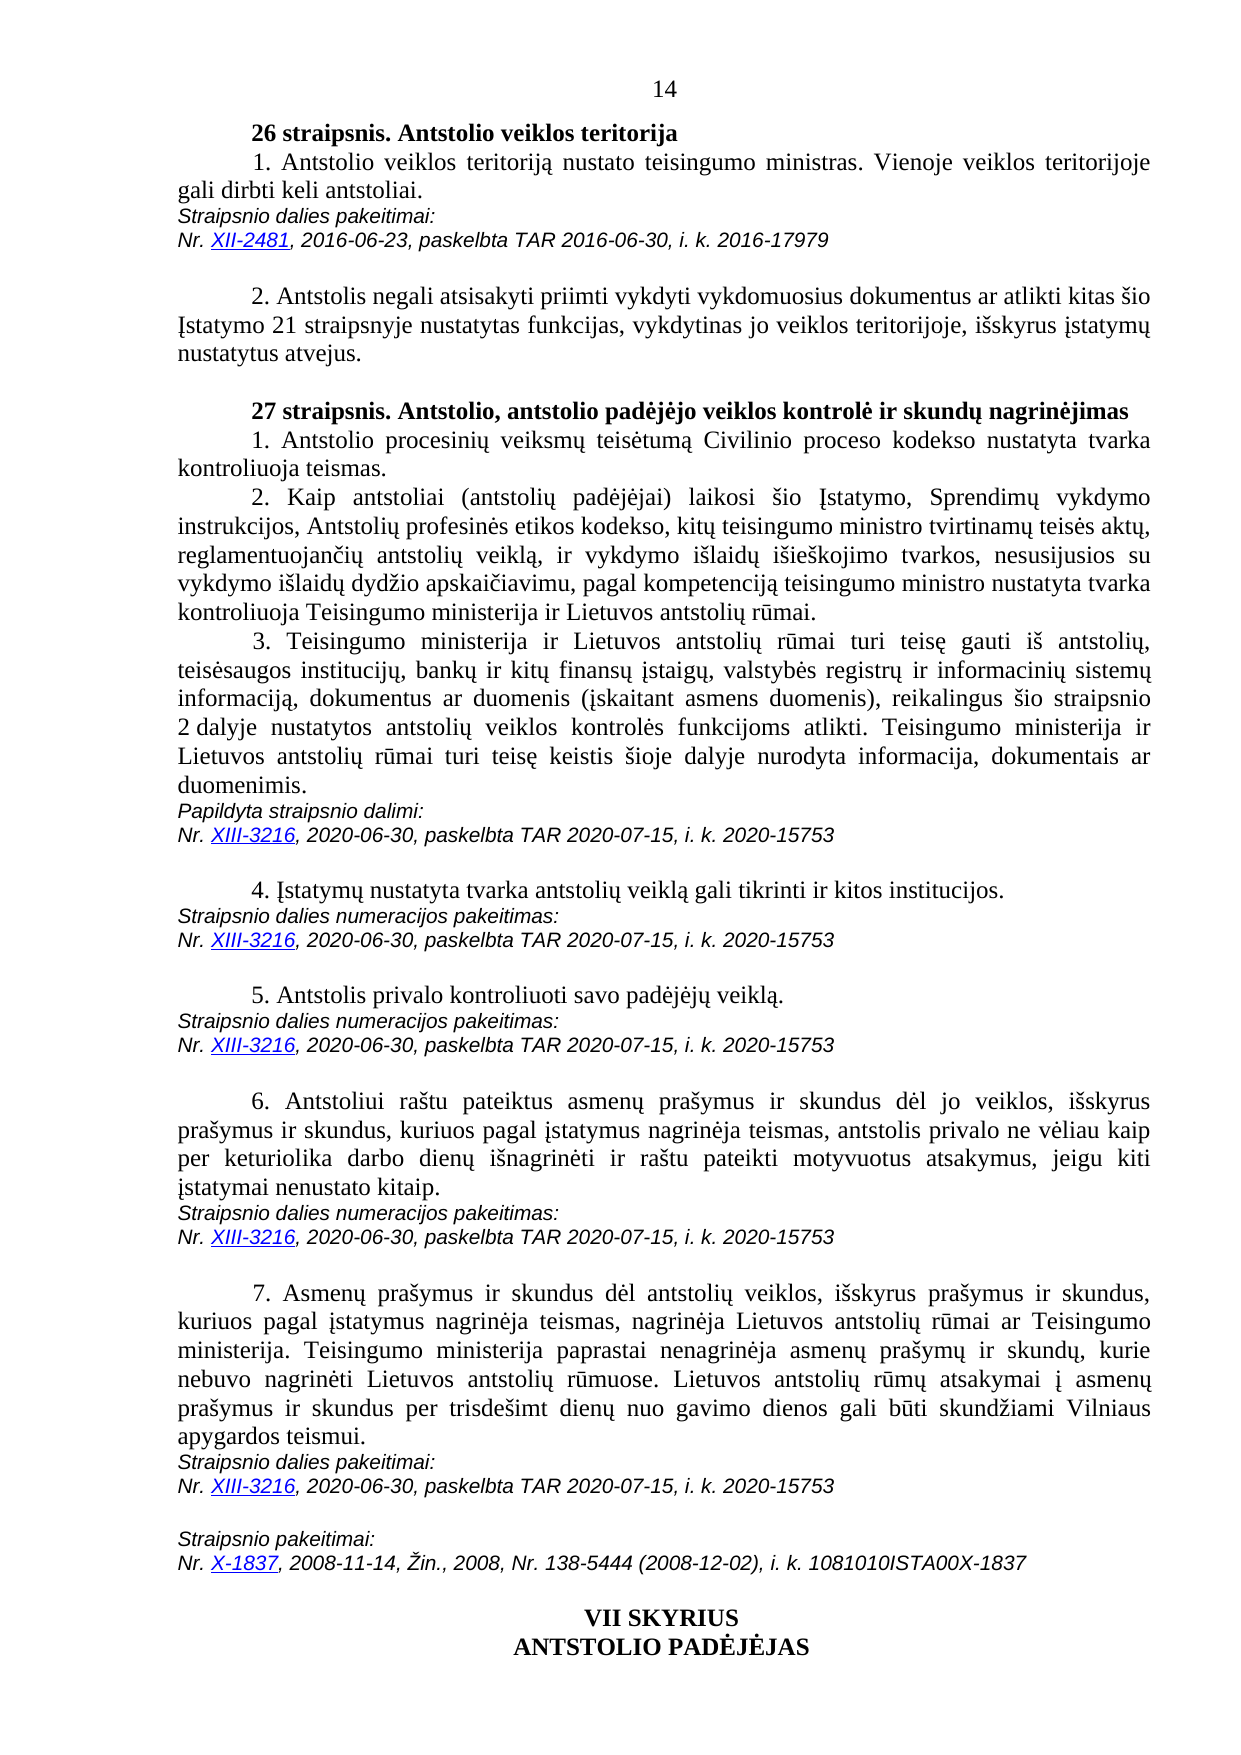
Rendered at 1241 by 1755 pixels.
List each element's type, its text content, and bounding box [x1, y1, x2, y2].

text 1. Antstolio veiklos teritoriją nustato teisingumo ministras. Vienoje veiklos teritorijoje gali dirbti keli antstoliai. [177, 147, 1152, 204]
text 5. Antstolis privalo kontroliuoti savo padėjėjų veiklą. [177, 981, 1152, 1009]
text Nr. XIII-3216, 2020-06-30, paskelbta TAR 2020-07-15, i. k. 2020-15753 [177, 928, 1152, 952]
text ANTSTOLIO PADĖJĖJAS [177, 1632, 1152, 1661]
text 7. Asmenų prašymus ir skundus dėl antstolių veiklos, išskyrus prašymus ir skundus, kuriuos pagal įstatymus nagrinėja teismas, nagrinėja Lietuvos antstolių rūmai ar Teisingumo ministerija. Teisingumo ministerija paprastai nenagrinėja asmenų prašymų ir skundų, kurie nebuvo nagrinėti Lietuvos antstolių rūmuose. Lietuvos antstolių rūmų atsakymai į asmenų prašymus ir skundus per trisdešimt dienų nuo gavimo dienos gali būti skundžiami Vilniaus apygardos teismui. [177, 1278, 1152, 1450]
text Straipsnio dalies pakeitimai: [177, 1450, 1152, 1474]
text Papildyta straipsnio dalimi: [177, 798, 1152, 822]
text Nr. X-1837, 2008-11-14, Žin., 2008, Nr. 138-5444 (2008-12-02), i. k. 1081010ISTA00X-1837 [177, 1551, 1152, 1575]
text Straipsnio dalies numeracijos pakeitimas: [177, 904, 1152, 928]
text 2. Kaip antstoliai (antstolių padėjėjai) laikosi šio Įstatymo, Sprendimų vykdymo instrukcijos, Antstolių profesinės etikos kodekso, kitų teisingumo ministro tvirtinamų teisės aktų, reglamentuojančių antstolių veiklą, ir vykdymo išlaidų išieškojimo tvarkos, nesusijusios su vykdymo išlaidų dydžio apskaičiavimu, pagal kompetenciją teisingumo ministro nustatyta tvarka kontroliuoja Teisingumo ministerija ir Lietuvos antstolių rūmai. [177, 482, 1152, 626]
text Straipsnio dalies numeracijos pakeitimas: [177, 1201, 1152, 1225]
text 2. Antstolis negali atsisakyti priimti vykdyti vykdomuosius dokumentus ar atlikti kitas šio Įstatymo 21 straipsnyje nustatytas funkcijas, vykdytinas jo veiklos teritorijoje, išskyrus įstatymų nustatytus atvejus. [177, 281, 1152, 367]
text 27 straipsnis. Antstolio, antstolio padėjėjo veiklos kontrolė ir skundų nagrinėjimas [251, 396, 1152, 425]
text Straipsnio dalies numeracijos pakeitimas: [177, 1009, 1152, 1033]
text Nr. XIII-3216, 2020-06-30, paskelbta TAR 2020-07-15, i. k. 2020-15753 [177, 822, 1152, 846]
text Straipsnio dalies pakeitimai: [177, 204, 1152, 228]
text 3. Teisingumo ministerija ir Lietuvos antstolių rūmai turi teisę gauti iš antstolių, teisėsaugos institucijų, bankų ir kitų finansų įstaigų, valstybės registrų ir informacinių sistemų informaciją, dokumentus ar duomenis (įskaitant asmens duomenis), reikalingus šio straipsnio 2 dalyje nustatytos antstolių veiklos kontrolės funkcijoms atlikti. Teisingumo ministerija ir Lietuvos antstolių rūmai turi teisę keistis šioje dalyje nurodyta informacija, dokumentais ar duomenimis. [177, 626, 1152, 798]
text 1. Antstolio procesinių veiksmų teisėtumą Civilinio proceso kodekso nustatyta tvarka kontroliuoja teismas. [177, 425, 1152, 482]
text 4. Įstatymų nustatyta tvarka antstolių veiklą gali tikrinti ir kitos institucijos. [177, 875, 1152, 904]
text VII SKYRIUS [177, 1603, 1152, 1632]
text Nr. XIII-3216, 2020-06-30, paskelbta TAR 2020-07-15, i. k. 2020-15753 [177, 1474, 1152, 1498]
text Nr. XIII-3216, 2020-06-30, paskelbta TAR 2020-07-15, i. k. 2020-15753 [177, 1033, 1152, 1057]
text Nr. XIII-3216, 2020-06-30, paskelbta TAR 2020-07-15, i. k. 2020-15753 [177, 1225, 1152, 1249]
text Straipsnio pakeitimai: [177, 1527, 1152, 1551]
text 6. Antstoliui raštu pateiktus asmenų prašymus ir skundus dėl jo veiklos, išskyrus prašymus ir skundus, kuriuos pagal įstatymus nagrinėja teismas, antstolis privalo ne vėliau kaip per keturiolika darbo dienų išnagrinėti ir raštu pateikti motyvuotus atsakymus, jeigu kiti įstatymai nenustato kitaip. [177, 1086, 1152, 1201]
text Nr. XII-2481, 2016-06-23, paskelbta TAR 2016-06-30, i. k. 2016-17979 [177, 228, 1152, 252]
text 26 straipsnis. Antstolio veiklos teritorija [177, 118, 1152, 147]
